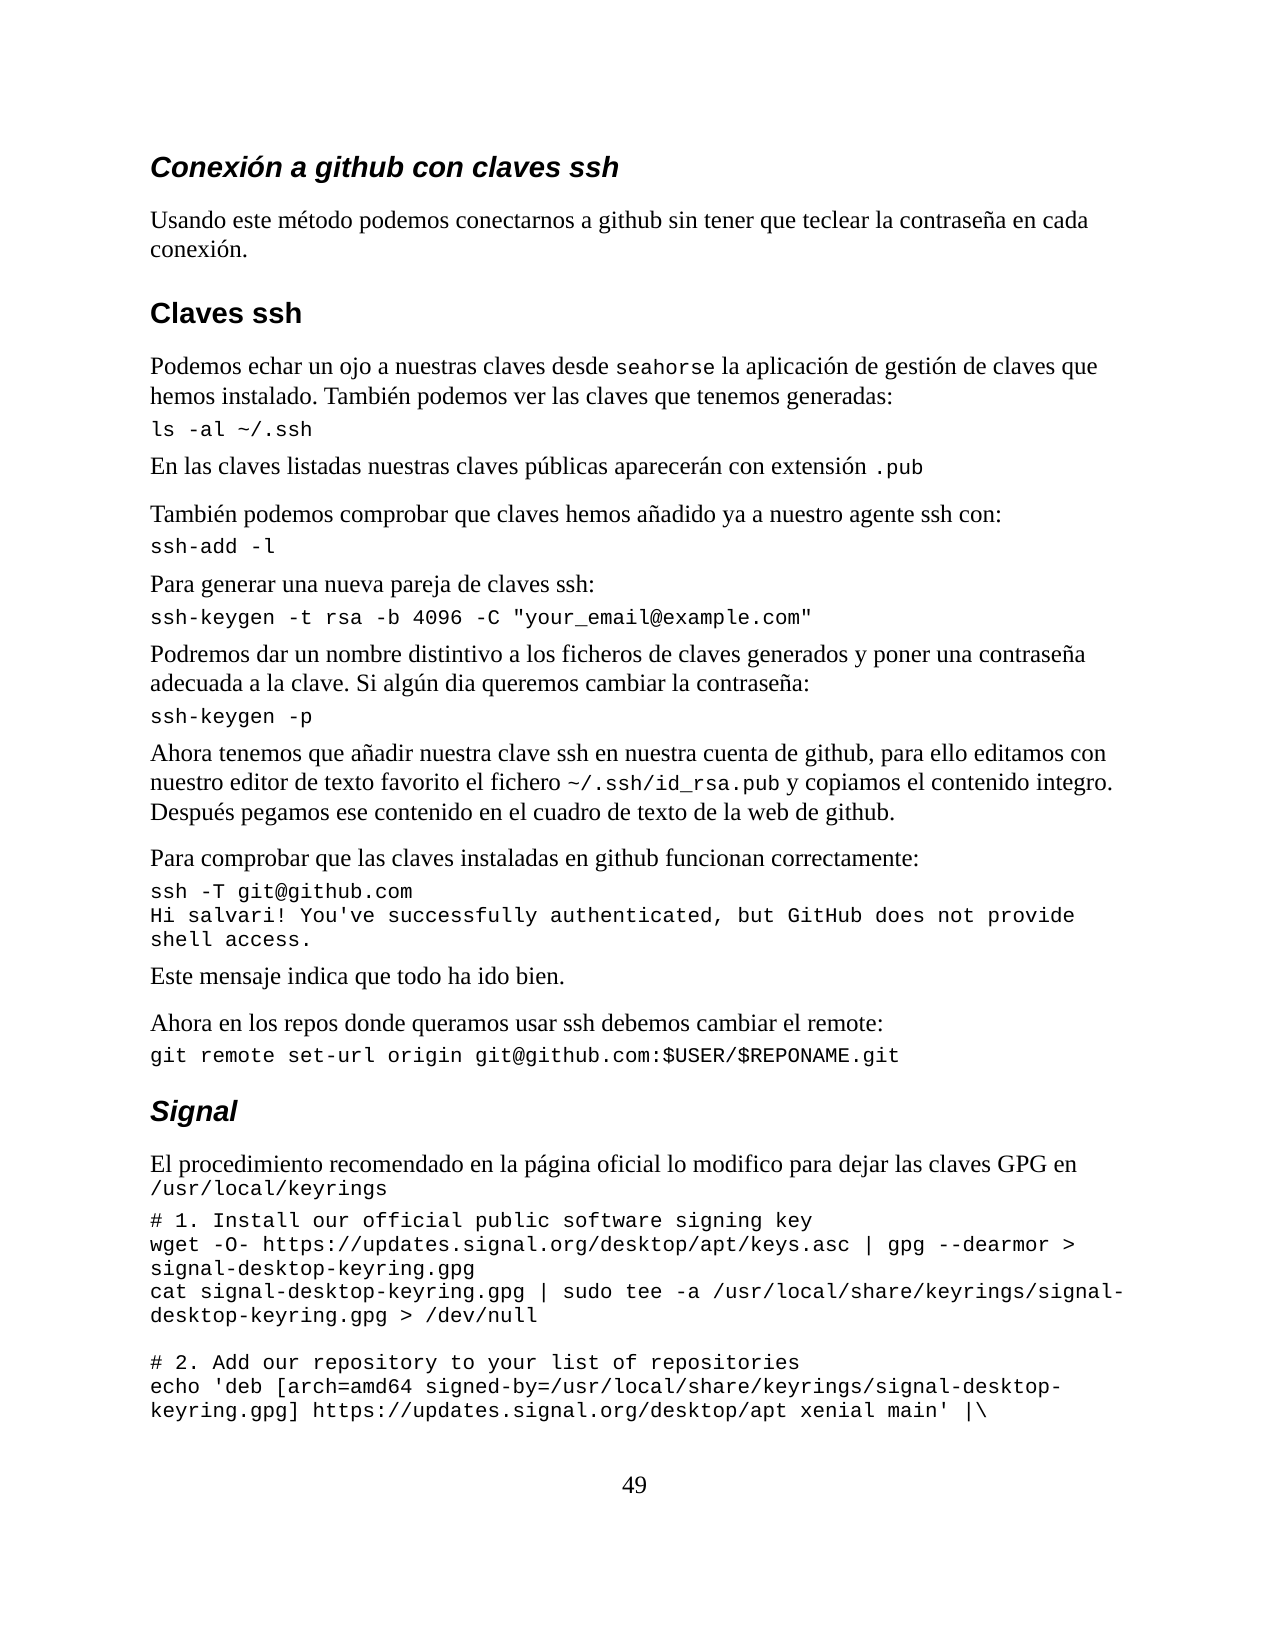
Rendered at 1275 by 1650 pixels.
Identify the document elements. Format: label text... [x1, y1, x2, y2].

subtitle Signal [150, 1094, 1125, 1128]
text ls -al ~/.ssh [150, 419, 1125, 442]
text # 1. Install our official public software signing key [150, 1211, 1125, 1234]
text git remote set-url origin git@github.com:$USER/$REPONAME.git [150, 1046, 1125, 1069]
text Ahora en los repos donde queramos usar ssh debemos cambiar el remote: [150, 1008, 1125, 1037]
text echo 'deb [arch=amd64 signed-by=/usr/local/share/keyrings/signal-desktop-keyring.gpg] https://updates.signal.org/desktop/apt xenial main' |\ [150, 1376, 1125, 1423]
text El procedimiento recomendado en la página oficial lo modifico para dejar las claves GPG en /usr/local/keyrings [150, 1149, 1125, 1202]
text ssh-keygen -t rsa -b 4096 -C "your_email@example.com" [150, 607, 1125, 631]
text Para comprobar que las claves instaladas en github funcionan correctamente: [150, 843, 1125, 872]
text wget -O- https://updates.signal.org/desktop/apt/keys.asc | gpg --dearmor > signal-desktop-keyring.gpg [150, 1234, 1125, 1281]
subtitle Claves ssh [150, 296, 1125, 330]
text En las claves listadas nuestras claves públicas aparecerán con extensión .pub [150, 451, 1125, 481]
text ssh-add -l [150, 537, 1125, 560]
text Usando este método podemos conectarnos a github sin tener que teclear la contraseña en cada conexión. [150, 205, 1125, 262]
text Podremos dar un nombre distintivo a los ficheros de claves generados y poner una contraseña adecuada a la clave. Si algún dia queremos cambiar la contraseña: [150, 639, 1125, 697]
text ssh -T git@github.com [150, 881, 1125, 905]
text cat signal-desktop-keyring.gpg | sudo tee -a /usr/local/share/keyrings/signal-desktop-keyring.gpg > /dev/null [150, 1281, 1125, 1329]
text Para generar una nueva pareja de claves ssh: [150, 569, 1125, 598]
subtitle Conexión a github con claves ssh [150, 150, 1125, 183]
text # 2. Add our repository to your list of repositories [150, 1352, 1125, 1376]
text Podemos echar un ojo a nuestras claves desde seahorse la aplicación de gestión de claves que hemos instalado. También podemos ver las claves que tenemos generadas: [150, 351, 1125, 410]
text Hi salvari! You've successfully authenticated, but GitHub does not provide shell access. [150, 905, 1125, 952]
text Este mensaje indica que todo ha ido bien. [150, 961, 1125, 990]
text También podemos comprobar que claves hemos añadido ya a nuestro agente ssh con: [150, 499, 1125, 528]
text Ahora tenemos que añadir nuestra clave ssh en nuestra cuenta de github, para ello editamos con nuestro editor de texto favorito el fichero ~/.ssh/id_rsa.pub y copiamos el contenido integro. Después pegamos ese contenido en el cuadro de texto de la web de github. [150, 738, 1125, 826]
text ssh-keygen -p [150, 706, 1125, 729]
